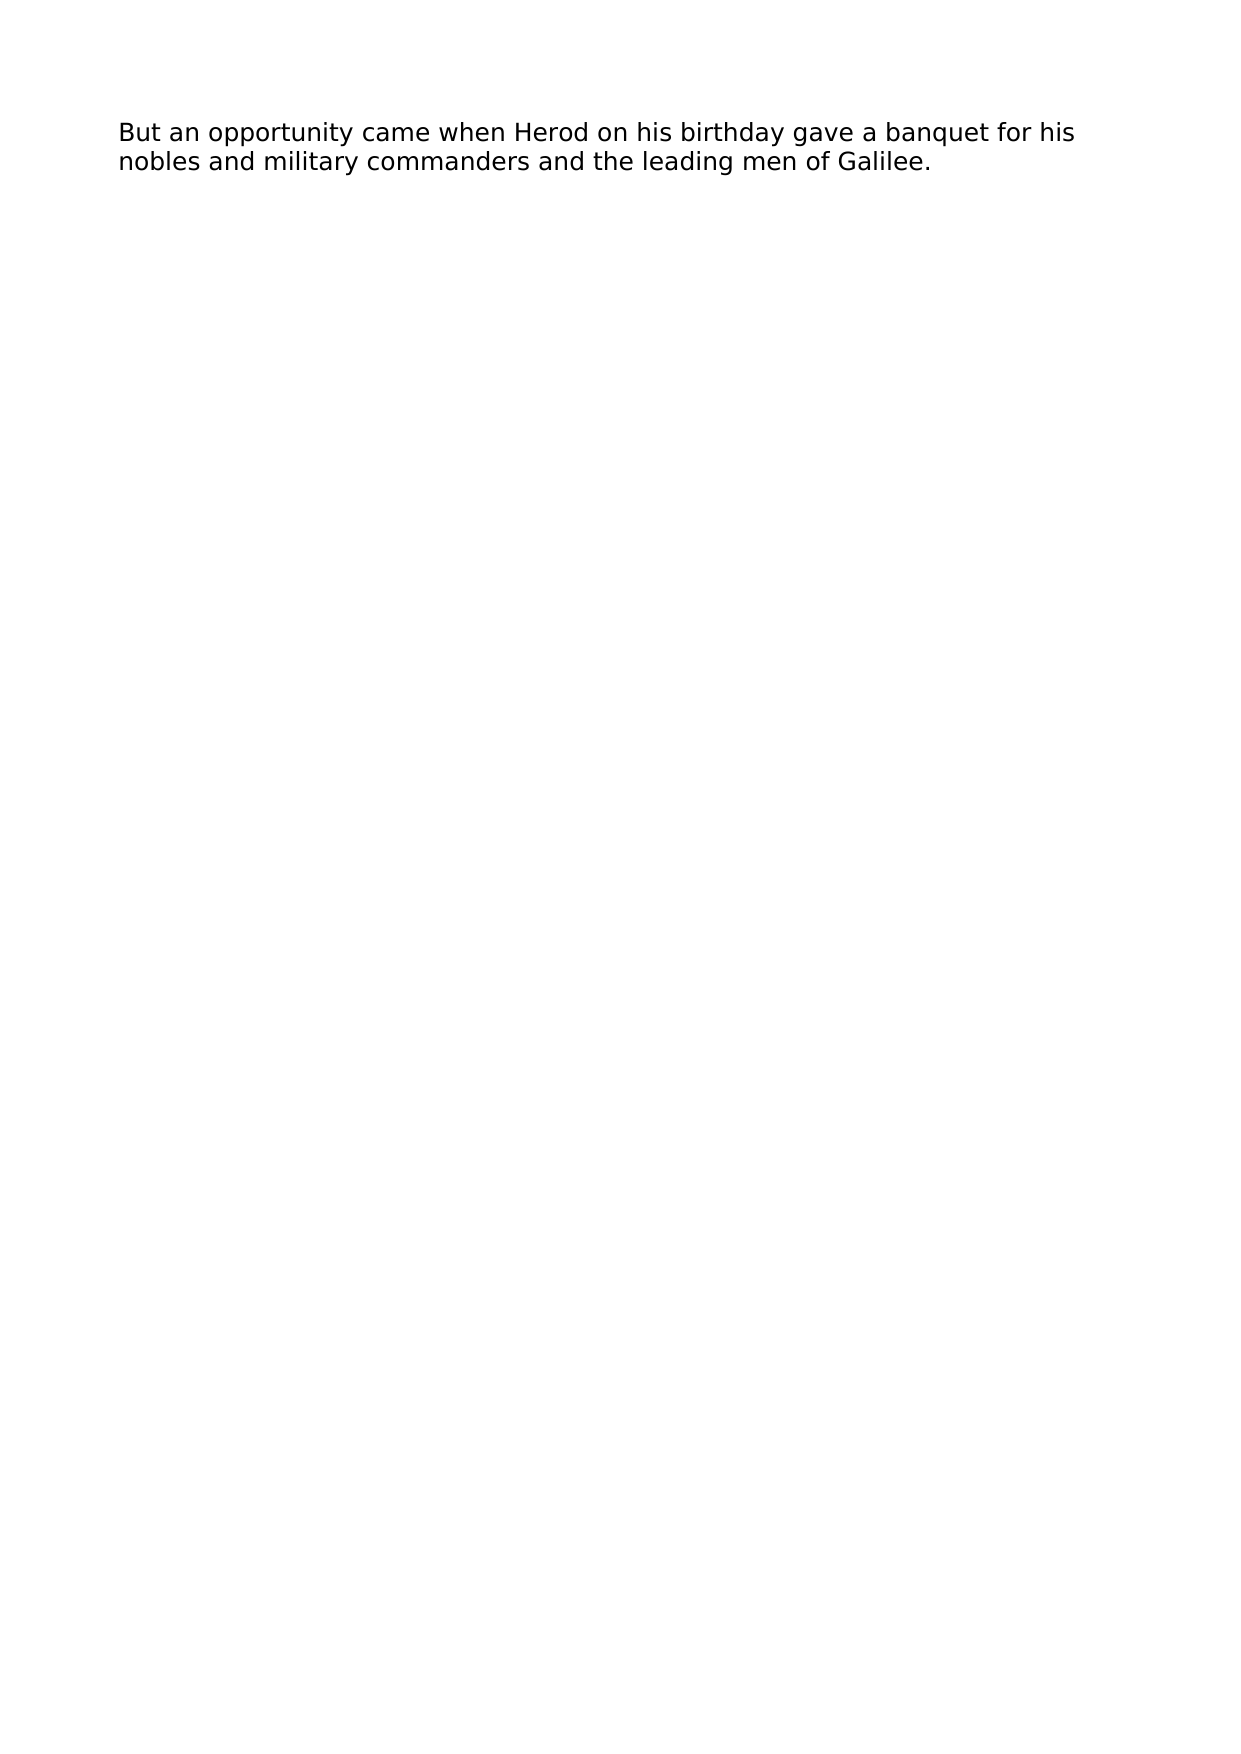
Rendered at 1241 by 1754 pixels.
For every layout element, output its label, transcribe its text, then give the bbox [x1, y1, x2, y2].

text But an opportunity came when Herod on his birthday gave a banquet for his nobles and military commanders and the leading men of Galilee. [118, 118, 1122, 176]
